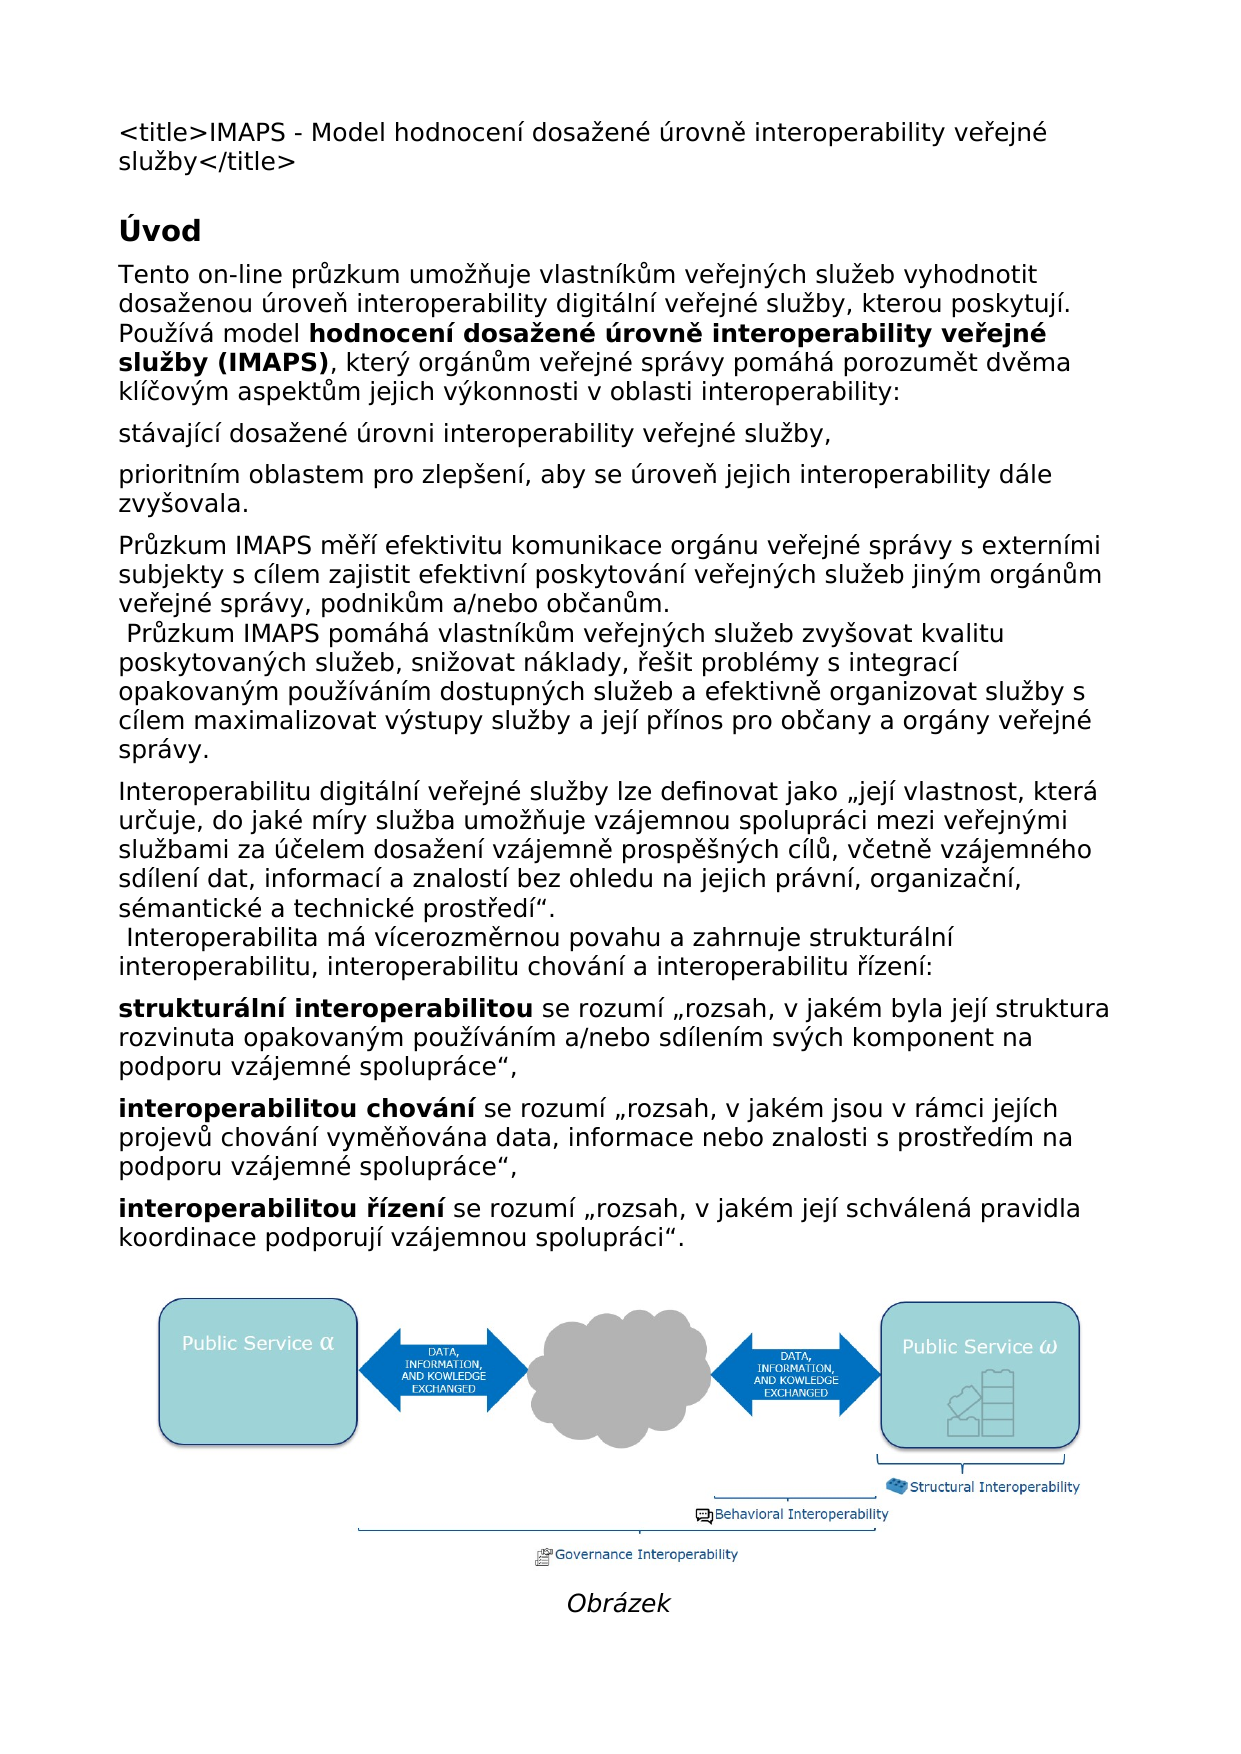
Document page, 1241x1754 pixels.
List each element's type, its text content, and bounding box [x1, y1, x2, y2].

text interoperabilitou řízení se rozumí „rozsah, v jakém její schválená pravidla koordinace podporují vzájemnou spolupráci“. [118, 1194, 1122, 1252]
text <title>IMAPS - Model hodnocení dosažené úrovně interoperability veřejné služby</title> [118, 118, 1122, 176]
text Průzkum IMAPS měří efektivitu komunikace orgánu veřejné správy s externími subjekty s cílem zajistit efektivní poskytování veřejných služeb jiným orgánům veřejné správy, podnikům a/nebo občanům. Průzkum IMAPS pomáhá vlastníkům veřejných služeb zvyšovat kvalitu poskytovaných služeb, snižovat náklady, řešit problémy s integrací opakovaným používáním dostupných služeb a efektivně organizovat služby s cílem maximalizovat výstupy služby a její přínos pro občany a orgány veřejné správy. [118, 531, 1122, 764]
picture [118, 1277, 1123, 1590]
text Obrázek [118, 1590, 1122, 1618]
text interoperabilitou chování se rozumí „rozsah, v jakém jsou v rámci jejích projevů chování vyměňována data, informace nebo znalosti s prostředím na podporu vzájemné spolupráce“, [118, 1094, 1122, 1181]
subtitle Úvod [118, 214, 1122, 248]
text Interoperabilitu digitální veřejné služby lze definovat jako „její vlastnost, která určuje, do jaké míry služba umožňuje vzájemnou spolupráci mezi veřejnými službami za účelem dosažení vzájemně prospěšných cílů, včetně vzájemného sdílení dat, informací a znalostí bez ohledu na jejich právní, organizační, sémantické a technické prostředí“. Interoperabilita má vícerozměrnou povahu a zahrnuje strukturální interoperabilitu, interoperabilitu chování a interoperabilitu řízení: [118, 777, 1122, 981]
text prioritním oblastem pro zlepšení, aby se úroveň jejich interoperability dále zvyšovala. [118, 460, 1122, 519]
text Tento on-line průzkum umožňuje vlastníkům veřejných služeb vyhodnotit dosaženou úroveň interoperability digitální veřejné služby, kterou poskytují. Používá model hodnocení dosažené úrovně interoperability veřejné služby (IMAPS), který orgánům veřejné správy pomáhá porozumět dvěma klíčovým aspektům jejich výkonnosti v oblasti interoperability: [118, 260, 1122, 406]
text stávající dosažené úrovni interoperability veřejné služby, [118, 419, 1122, 448]
text strukturální interoperabilitou se rozumí „rozsah, v jakém byla její struktura rozvinuta opakovaným používáním a/nebo sdílením svých komponent na podporu vzájemné spolupráce“, [118, 994, 1122, 1081]
